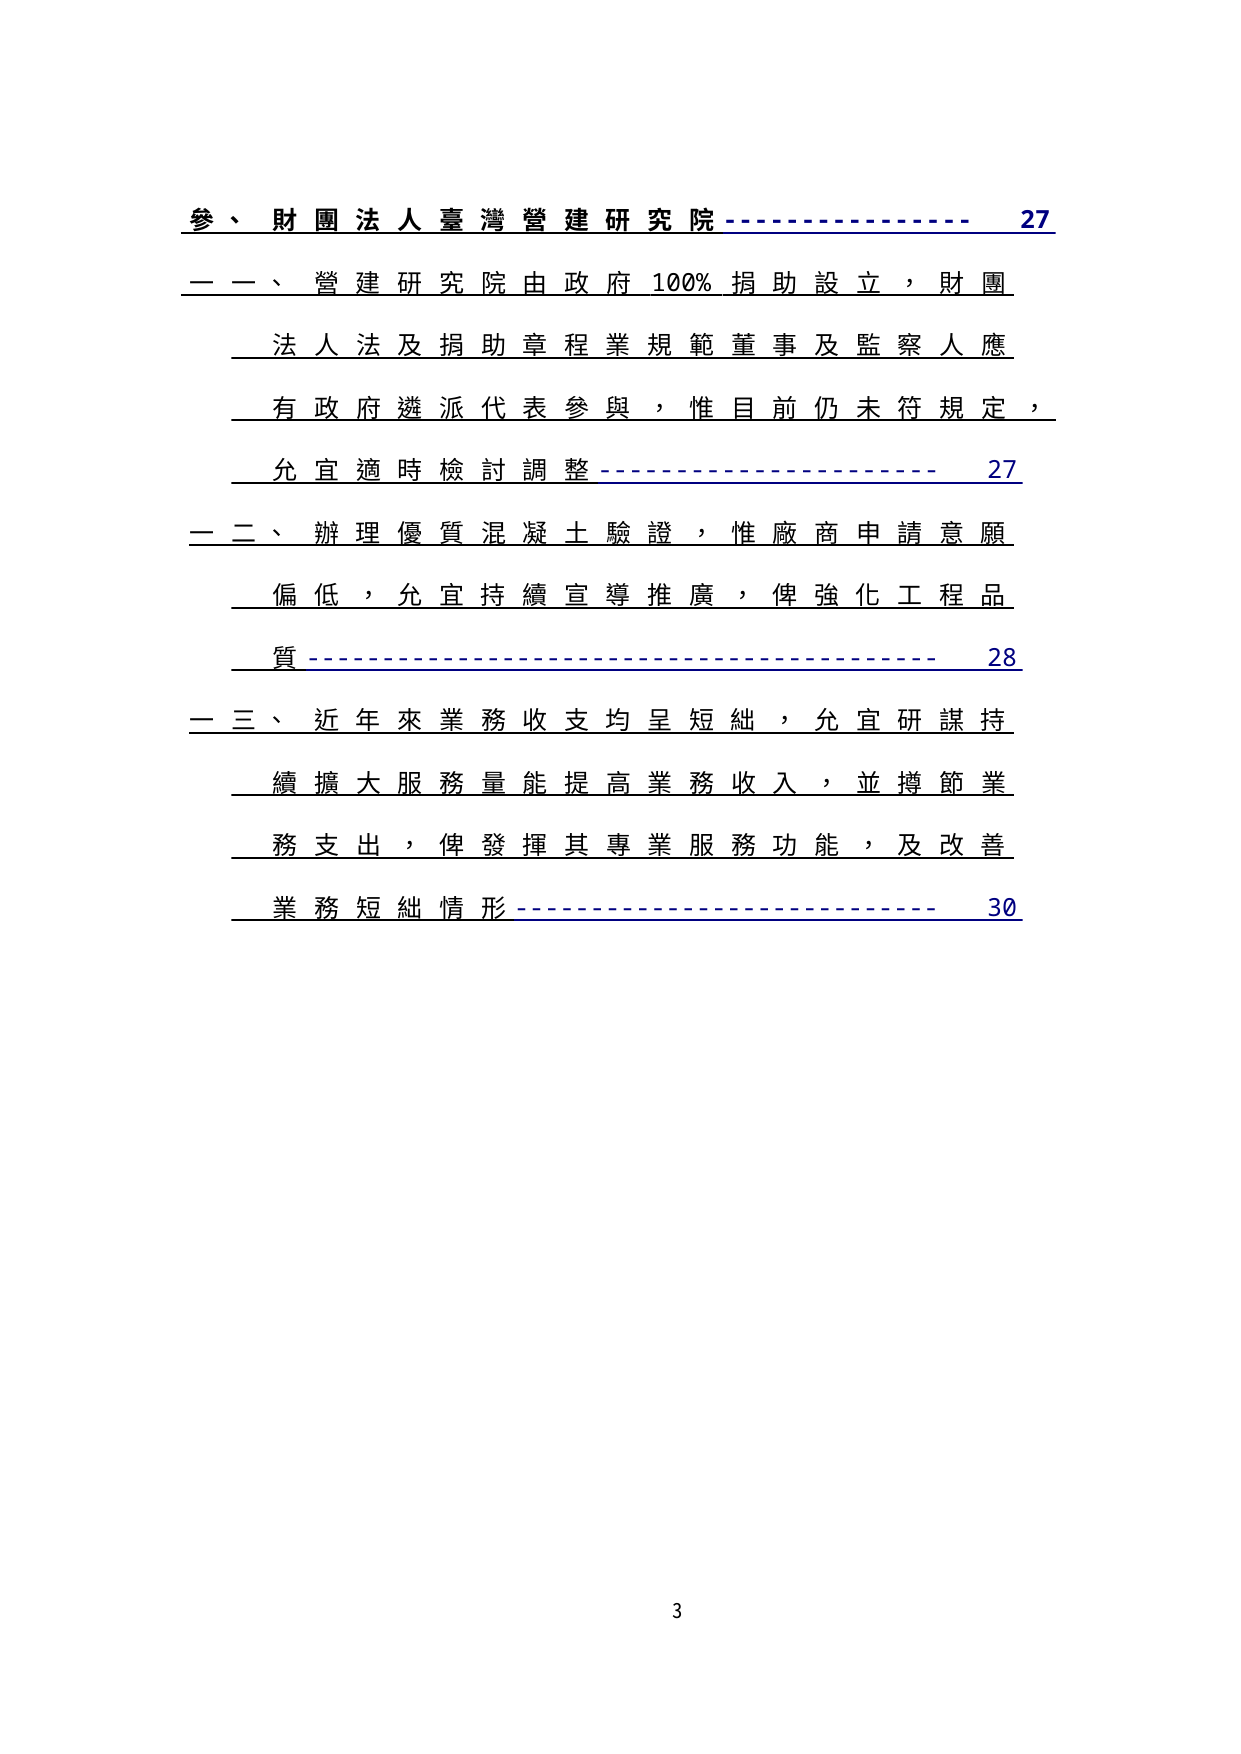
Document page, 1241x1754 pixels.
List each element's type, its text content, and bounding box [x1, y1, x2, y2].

text 一二、辦理優質混凝土驗證，惟廠商申請意願偏低，允宜持續宣導推廣，俾強化工程品質 28 [181, 490, 1023, 677]
text [181, 234, 1056, 240]
text 一一、營建研究院由政府100%捐助設立，財團法人法及捐助章程業規範董事及監察人應有政府遴派代表參與，惟目前仍未符規定，允宜適時檢討調整 27 [181, 240, 1023, 490]
text 參、財團法人臺灣營建研究院 27 [181, 177, 1056, 232]
text 一三、近年來業務收支均呈短絀，允宜研謀持續擴大服務量能提高業務收入，並撙節業務支出，俾發揮其專業服務功能，及改善業務短絀情形 30 [181, 677, 1023, 927]
